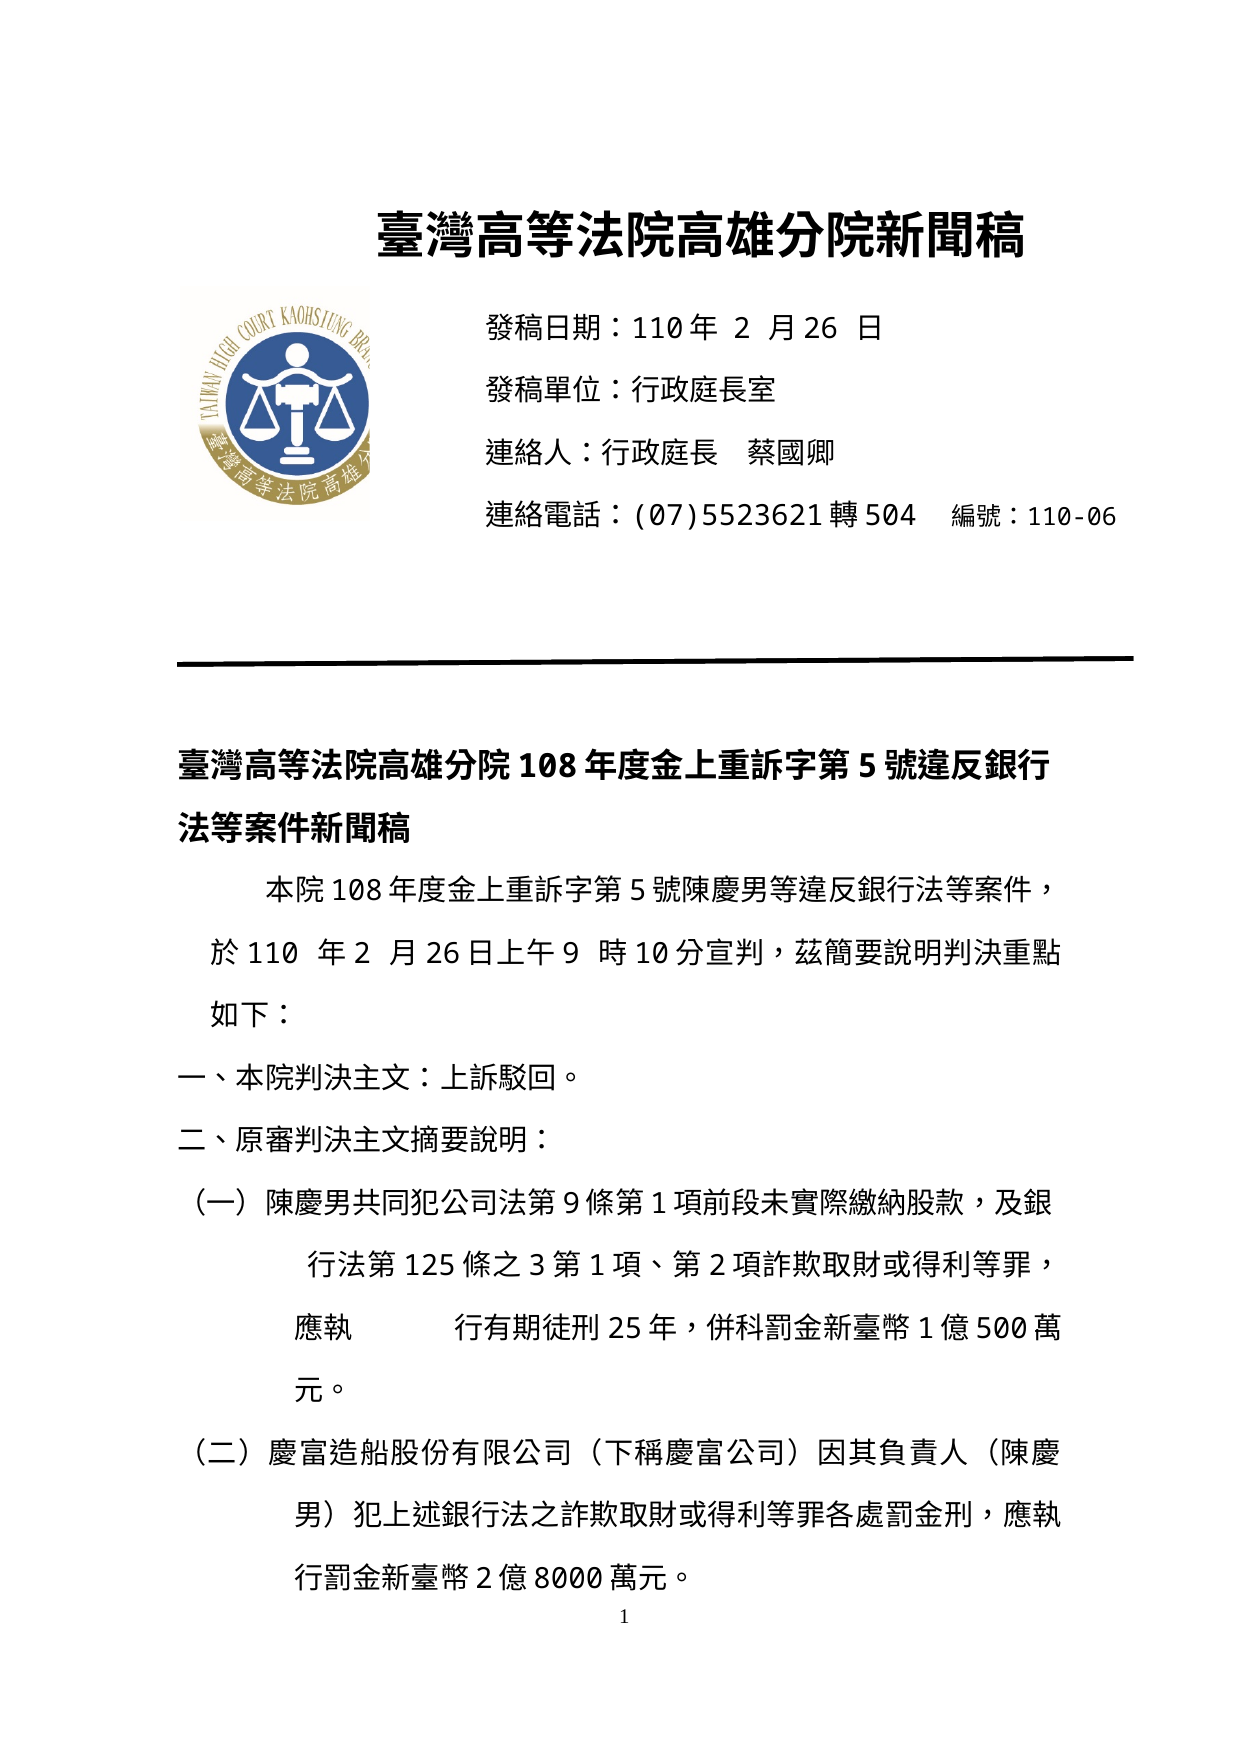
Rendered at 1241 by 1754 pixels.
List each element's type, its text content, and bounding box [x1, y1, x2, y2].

table_header [177, 159, 370, 596]
text 一、本院判決主文：上訴駁回。 [177, 1034, 1063, 1096]
text 法等案件新聞稿 [177, 784, 1063, 846]
text 臺灣高等法院高雄分院108年度金上重訴字第5號違反銀行 [177, 721, 1063, 784]
text 二、原審判決主文摘要說明： [177, 1096, 1063, 1159]
table_header [370, 159, 1136, 596]
text （二）慶富造船股份有限公司（下稱慶富公司）因其負責人（陳慶男）犯上述銀行法之詐欺取財或得利等罪各處罰金刑，應執行罰金新臺幣2億8000萬元。 [177, 1409, 1063, 1596]
table_header 臺灣高等法院高雄分院新聞稿 發稿日期：110年 2 月26 日 發稿單位：行政庭長室 連絡人：行政庭長 蔡國卿 連絡電話：(07)5523621轉504 編號：110-06 [373, 159, 1136, 534]
text 本院108年度金上重訴字第5號陳慶男等違反銀行法等案件，於110 年2 月26日上午9 時10分宣判，茲簡要說明判決重點如下： [177, 846, 1063, 1034]
text 行法第125條之3第1項、第2項詐欺取財或得利等罪，應執 行有期徒刑25年，併科罰金新臺幣1億500萬元。 [177, 1221, 1063, 1409]
text （一）陳慶男共同犯公司法第9條第1項前段未實際繳納股款，及銀 [177, 1159, 1063, 1221]
